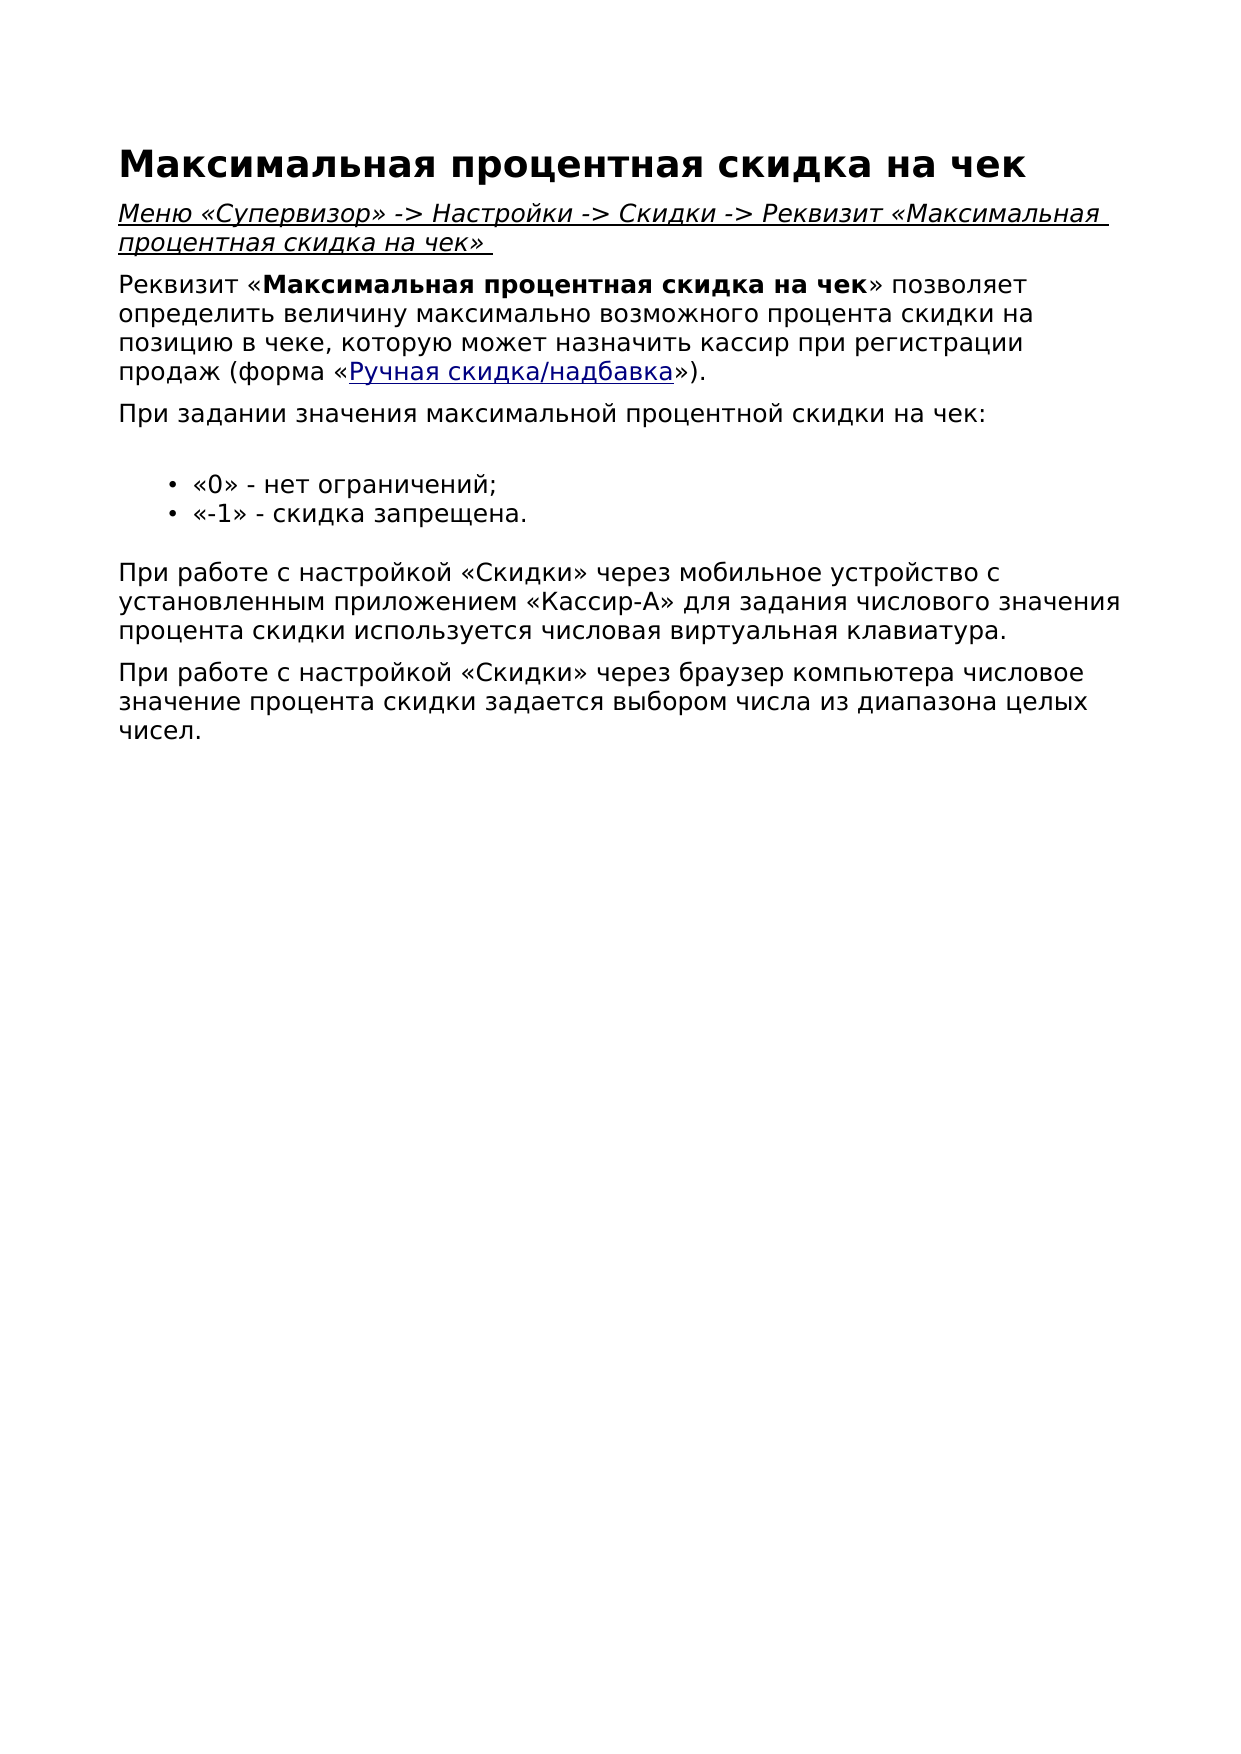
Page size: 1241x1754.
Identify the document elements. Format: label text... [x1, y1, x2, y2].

subtitle Максимальная процентная скидка на чек [118, 143, 1122, 187]
text При работе с настройкой «Скидки» через браузер компьютера числовое значение процента скидки задается выбором числа из диапазона целых чисел. [118, 658, 1122, 746]
text При задании значения максимальной процентной скидки на чек: [118, 399, 1122, 428]
list «-1» - скидка запрещена. [177, 499, 1122, 529]
list «0» - нет ограничений; [177, 470, 1122, 499]
text Реквизит «Максимальная процентная скидка на чек» позволяет определить величину максимально возможного процента скидки на позицию в чеке, которую может назначить кассир при регистрации продаж (форма «Ручная скидка/надбавка»). [118, 270, 1122, 387]
text При работе с настройкой «Скидки» через мобильное устройство с установленным приложением «Кассир-А» для задания числового значения процента скидки используется числовая виртуальная клавиатура. [118, 558, 1122, 646]
text Меню «Супервизор» -> Настройки -> Скидки -> Реквизит «Максимальная процентная скидка на чек» [118, 199, 1122, 258]
